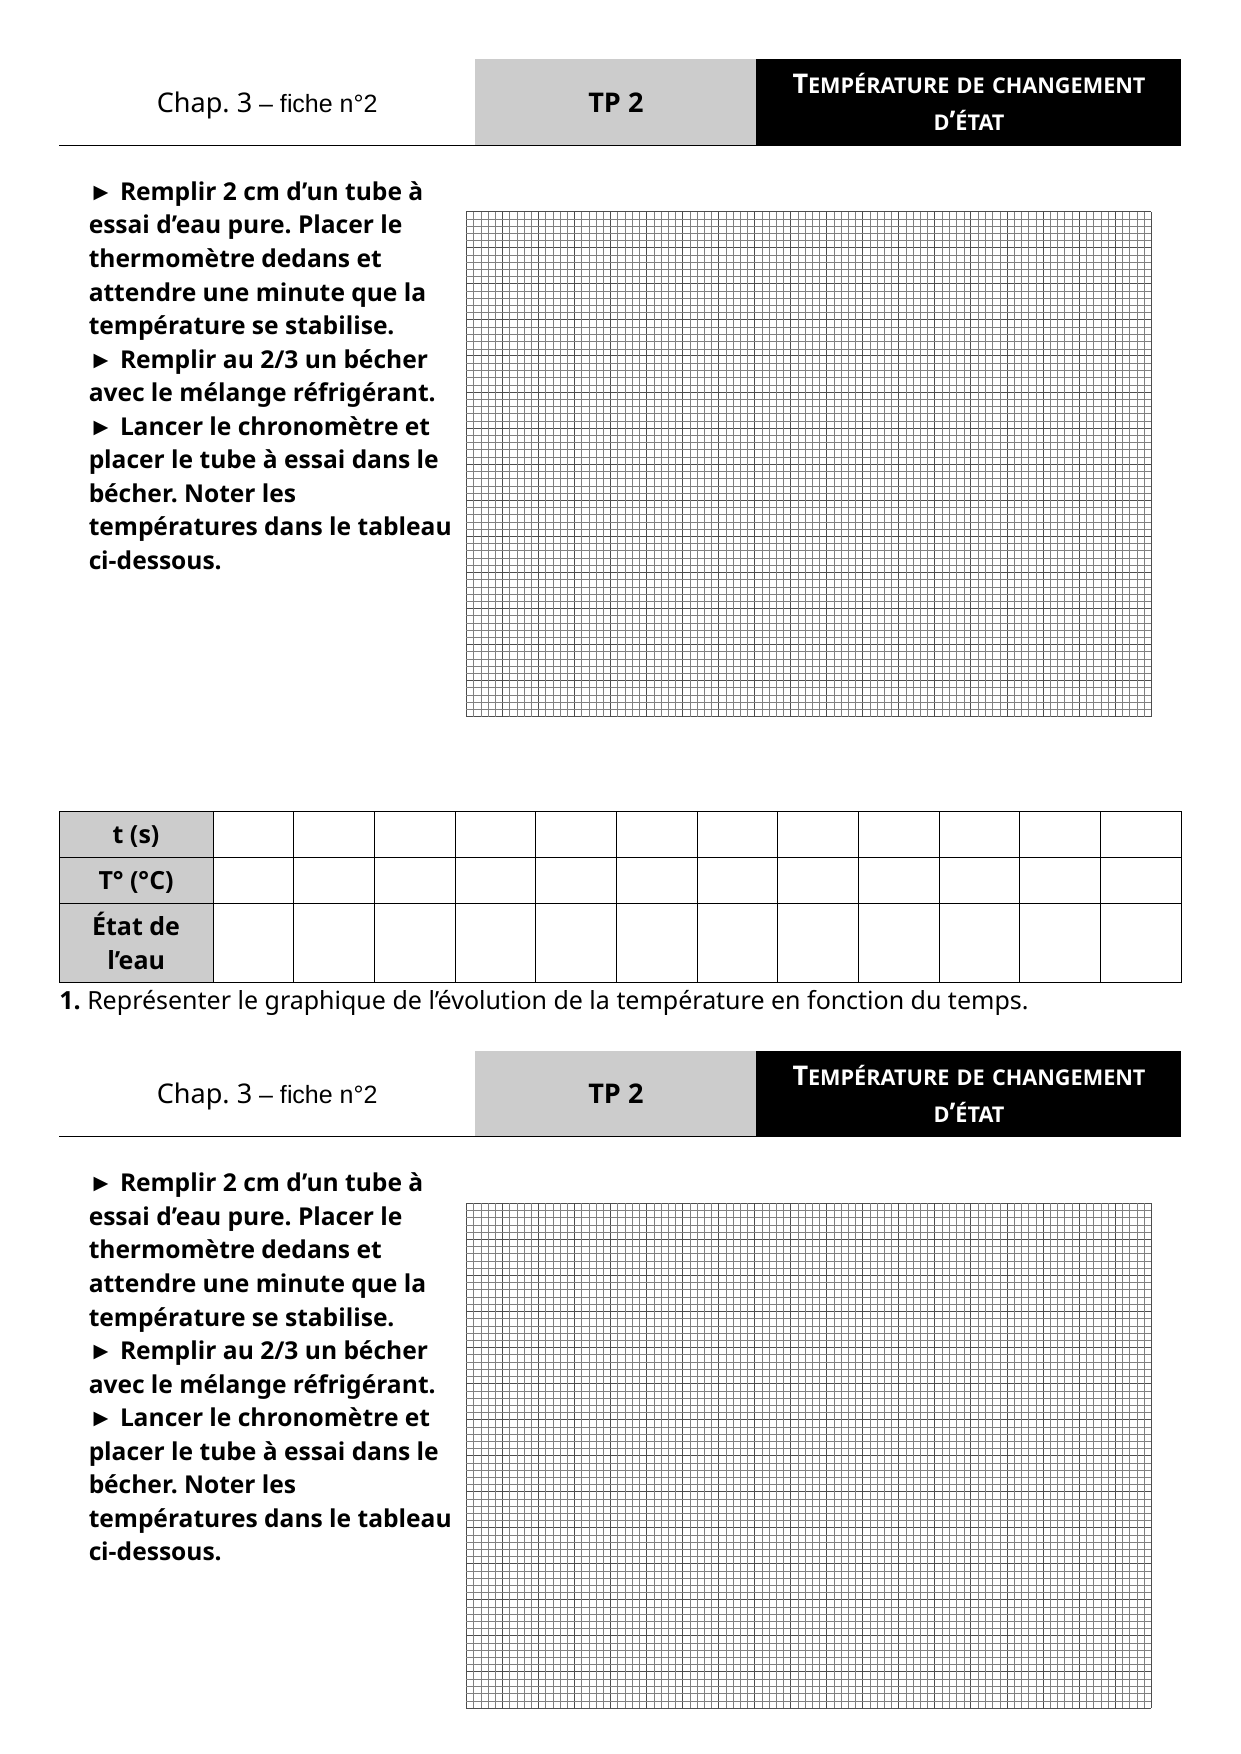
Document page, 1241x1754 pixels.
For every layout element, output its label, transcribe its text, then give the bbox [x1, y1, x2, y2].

table_cell [859, 904, 939, 982]
list [1152, 1400, 1181, 1568]
table_cell [698, 858, 777, 903]
table_cell [617, 904, 697, 982]
table_cell [536, 858, 616, 903]
table_cell [778, 904, 858, 982]
table_cell [214, 858, 293, 903]
table_header [1020, 812, 1100, 857]
list Lancer le chronomètre et placer le tube à essai dans le bécher. Noter les températures dans le tableau ci-dessous. [88, 1400, 466, 1568]
table_header [375, 812, 455, 857]
list Remplir au 2/3 un bécher avec le mélange réfrigérant. [88, 342, 466, 409]
table_header [536, 812, 616, 857]
table_header [617, 812, 697, 857]
table_header [214, 812, 293, 857]
list [1152, 1333, 1181, 1400]
table_header Chap. 3 – fiche n°2 [59, 1051, 475, 1136]
table_cell [375, 858, 455, 903]
list Remplir 2 cm d’un tube à essai d’eau pure. Placer le thermomètre dedans et attendre une minute que la température se stabilise. [88, 174, 1181, 342]
table_cell État de l’eau [60, 904, 213, 982]
table_cell T° (°C) [60, 858, 213, 903]
table_cell [698, 904, 777, 982]
table_header [294, 812, 374, 857]
table_cell [1020, 904, 1100, 982]
list Remplir 2 cm d’un tube à essai d’eau pure. Placer le thermomètre dedans et attendre une minute que la température se stabilise. [88, 1166, 1181, 1333]
table_header TP 2 [475, 59, 756, 145]
table_header [940, 812, 1019, 857]
table_cell [940, 904, 1019, 982]
table_header TP 2 [475, 1051, 756, 1136]
list [1152, 342, 1181, 409]
table_cell [214, 904, 293, 982]
table_cell [1101, 858, 1181, 903]
table_cell [940, 858, 1019, 903]
table_cell [1101, 904, 1181, 982]
table_header Température de changement d’état [756, 1051, 1181, 1136]
table_cell [1020, 858, 1100, 903]
table_cell [456, 904, 535, 982]
table_header Chap. 3 – fiche n°2 [59, 59, 475, 145]
table_header Température de changement d’état [756, 59, 1181, 145]
list [1152, 409, 1181, 577]
table_header [778, 812, 858, 857]
table_header [1101, 812, 1181, 857]
table_header t (s) [60, 812, 213, 857]
table_cell [859, 858, 939, 903]
table_cell [294, 858, 374, 903]
table_cell [617, 858, 697, 903]
table_header [456, 812, 535, 857]
table_header [859, 812, 939, 857]
table_cell [456, 858, 535, 903]
table_cell [536, 904, 616, 982]
table_cell [294, 904, 374, 982]
table_cell [375, 904, 455, 982]
list Représenter le graphique de l’évolution de la température en fonction du temps. [59, 983, 1181, 1016]
table_header [698, 812, 777, 857]
table_cell [778, 858, 858, 903]
list Remplir au 2/3 un bécher avec le mélange réfrigérant. [88, 1333, 466, 1400]
list Lancer le chronomètre et placer le tube à essai dans le bécher. Noter les températures dans le tableau ci-dessous. [88, 409, 466, 577]
